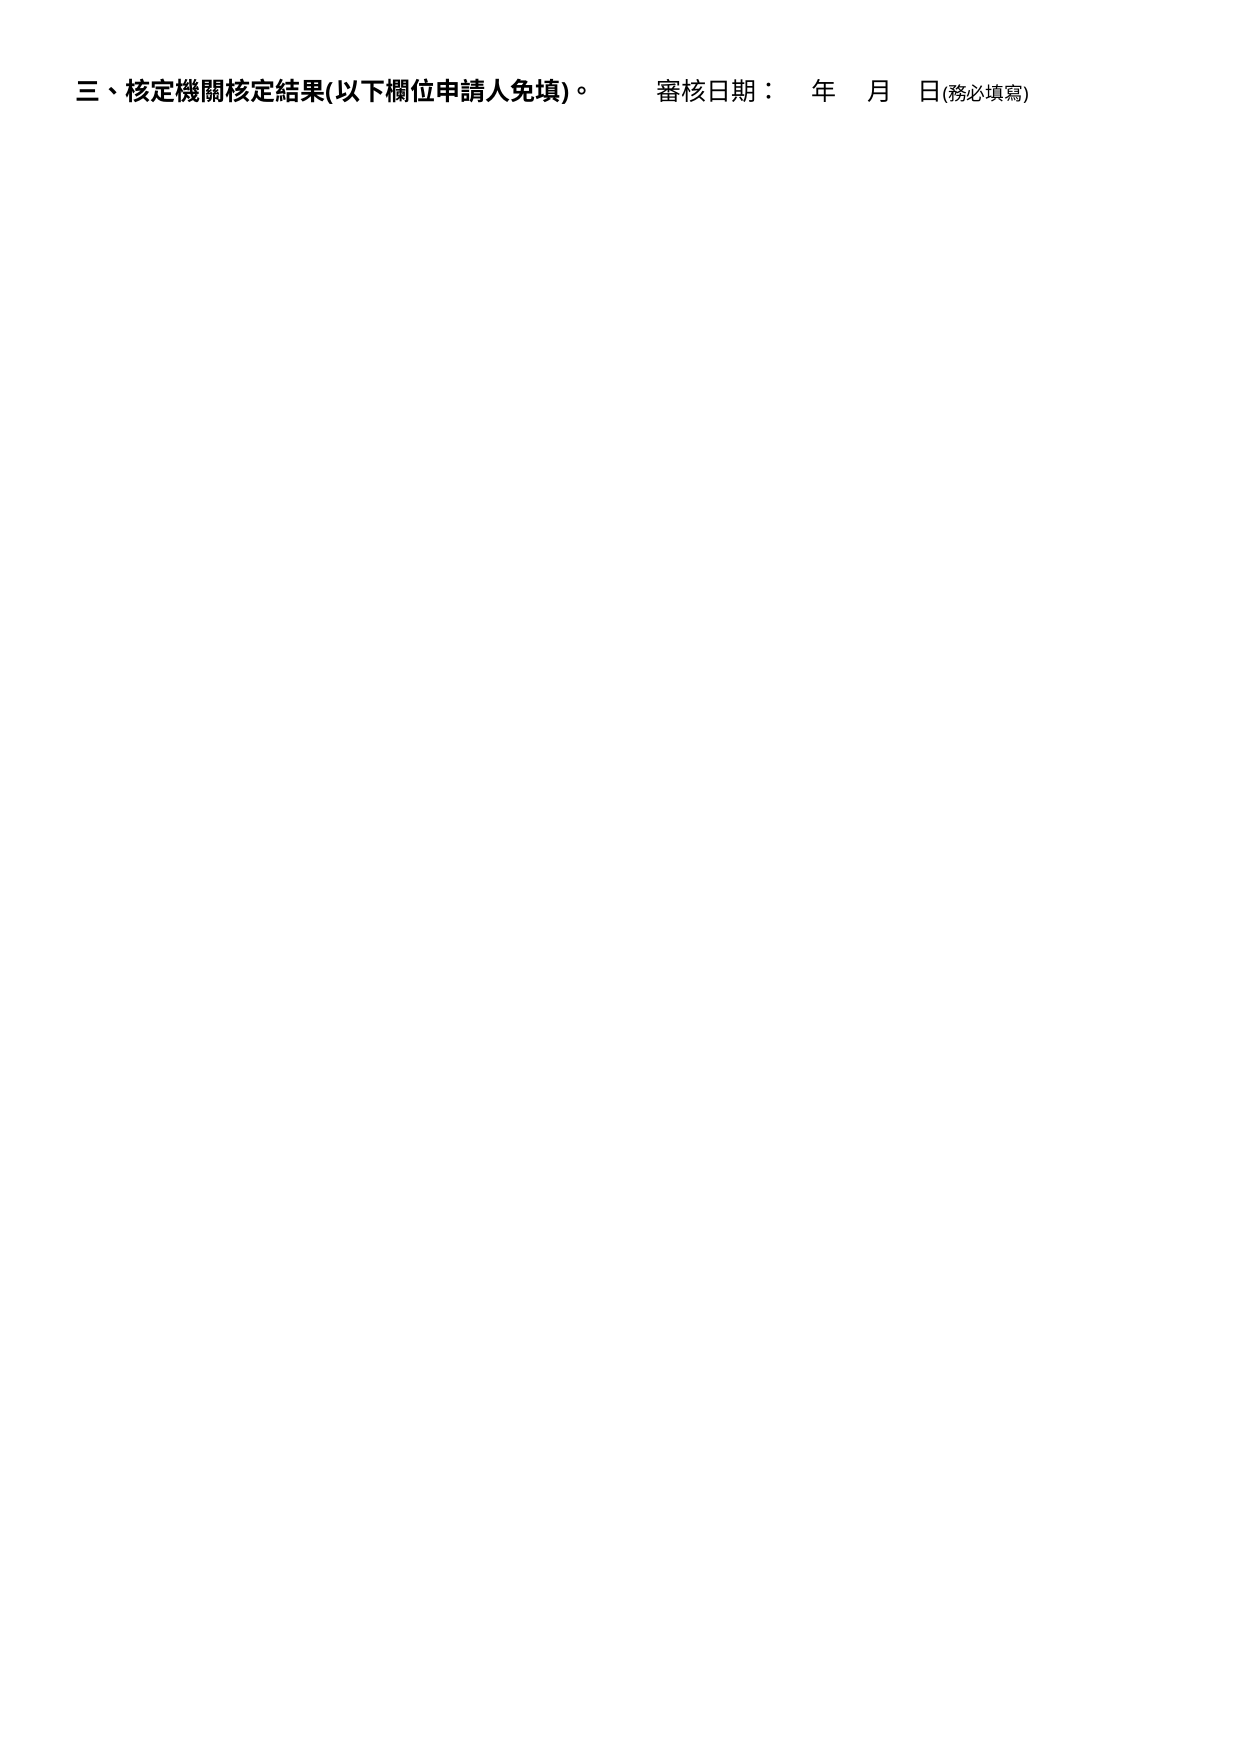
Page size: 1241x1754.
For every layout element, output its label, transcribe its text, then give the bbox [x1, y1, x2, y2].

text 三、核定機關核定結果(以下欄位申請人免填)。 審核日期： 年 月 日(務必填寫) [75, 71, 1200, 108]
